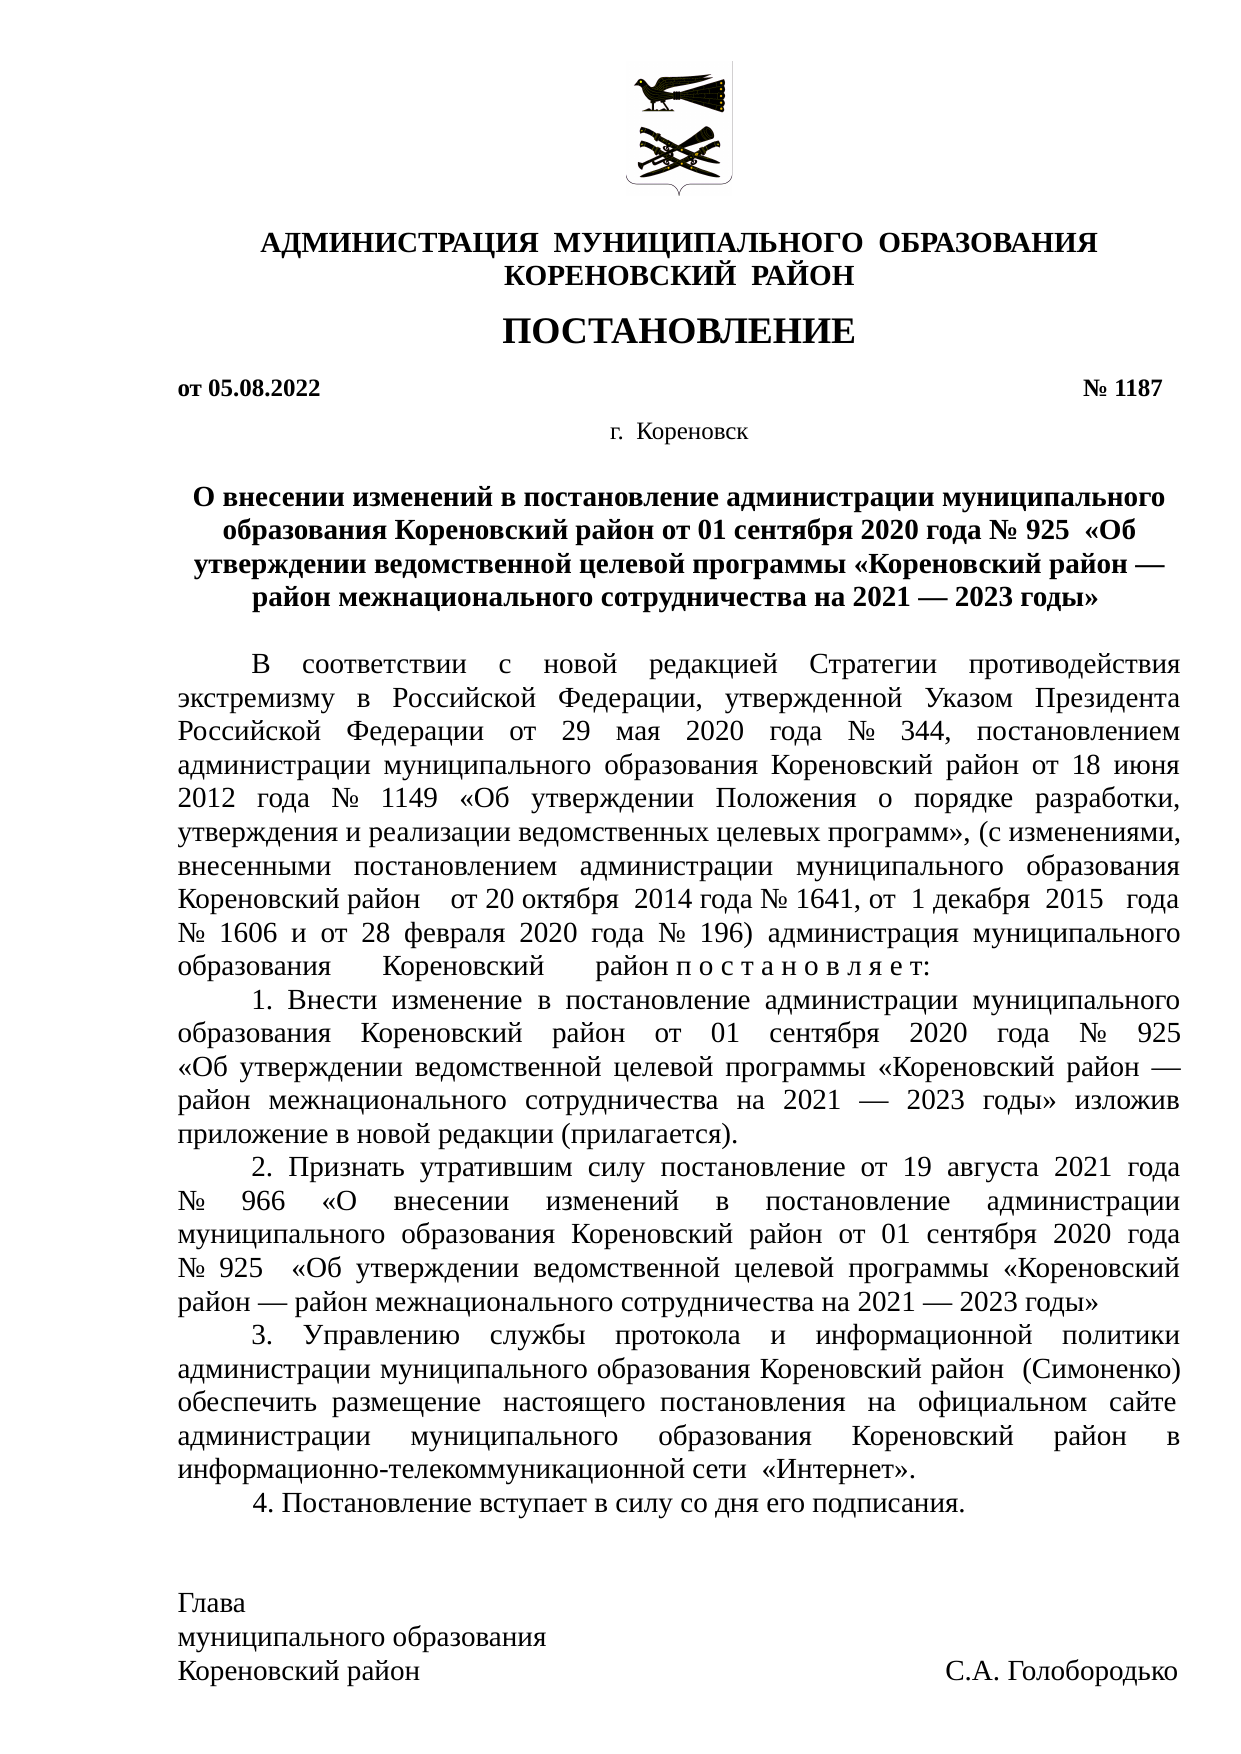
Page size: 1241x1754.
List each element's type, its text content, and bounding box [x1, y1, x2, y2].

subtitle ПОСТАНОВЛЕНИЕ [177, 309, 1181, 352]
text В соответствии с новой редакцией Стратегии противодействия экстремизму в Российской Федерации, утвержденной Указом Президента Российской Федерации от 29 мая 2020 года № 344, постановлением администрации муниципального образования Кореновский район от 18 июня 2012 года № 1149 «Об утверждении Положения о порядке разработки, утверждения и реализации ведомственных целевых программ», (с изменениями, внесенными постановлением администрации муниципального образования Кореновский район от 20 октября 2014 года № 1641, от 1 декабря 2015 года № 1606 и от 28 февраля 2020 года № 196) администрация муниципального образования Кореновский район п о с т а н о в л я е т: [177, 646, 1181, 982]
subtitle АДМИНИСТРАЦИЯ МУНИЦИПАЛЬНОГО ОБРАЗОВАНИЯ [177, 225, 1181, 258]
text 3. Управлению службы протокола и информационной политики администрации муниципального образования Кореновский район (Симоненко) обеспечить размещение настоящего постановления на официальном сайте [177, 1317, 1181, 1418]
text Кореновский район С.А. Голобородько [177, 1653, 1181, 1686]
text 2. Признать утратившим силу постановление от 19 августа 2021 года № 966 «О внесении изменений в постановление администрации муниципального образования Кореновский район от 01 сентября 2020 года № 925 «Об утверждении ведомственной целевой программы «Кореновский район — район межнационального сотрудничества на 2021 — 2023 годы» [177, 1149, 1181, 1317]
text от 05.08.2022 № 1187 [177, 373, 1181, 402]
text 4. Постановление вступает в силу со дня его подписания. [177, 1485, 1181, 1518]
text муниципального образования [177, 1619, 1181, 1653]
picture [626, 61, 733, 196]
text 1. Внести изменение в постановление администрации муниципального образования Кореновский район от 01 сентября 2020 года № 925 «Об утверждении ведомственной целевой программы «Кореновский район — район межнационального сотрудничества на 2021 — 2023 годы» изложив приложение в новой редакции (прилагается). [177, 982, 1181, 1149]
text г. Кореновск [177, 416, 1181, 445]
subtitle КОРЕНОВСКИЙ РАЙОН [177, 258, 1181, 292]
text Глава [177, 1586, 1181, 1619]
text О внесении изменений в постановление администрации муниципального образования Кореновский район от 01 сентября 2020 года № 925 «Об утверждении ведомственной целевой программы «Кореновский район — район межнационального сотрудничества на 2021 — 2023 годы» [177, 479, 1181, 613]
text администрации муниципального образования Кореновский район в информационно-телекоммуникационной сети «Интернет». [177, 1418, 1181, 1485]
